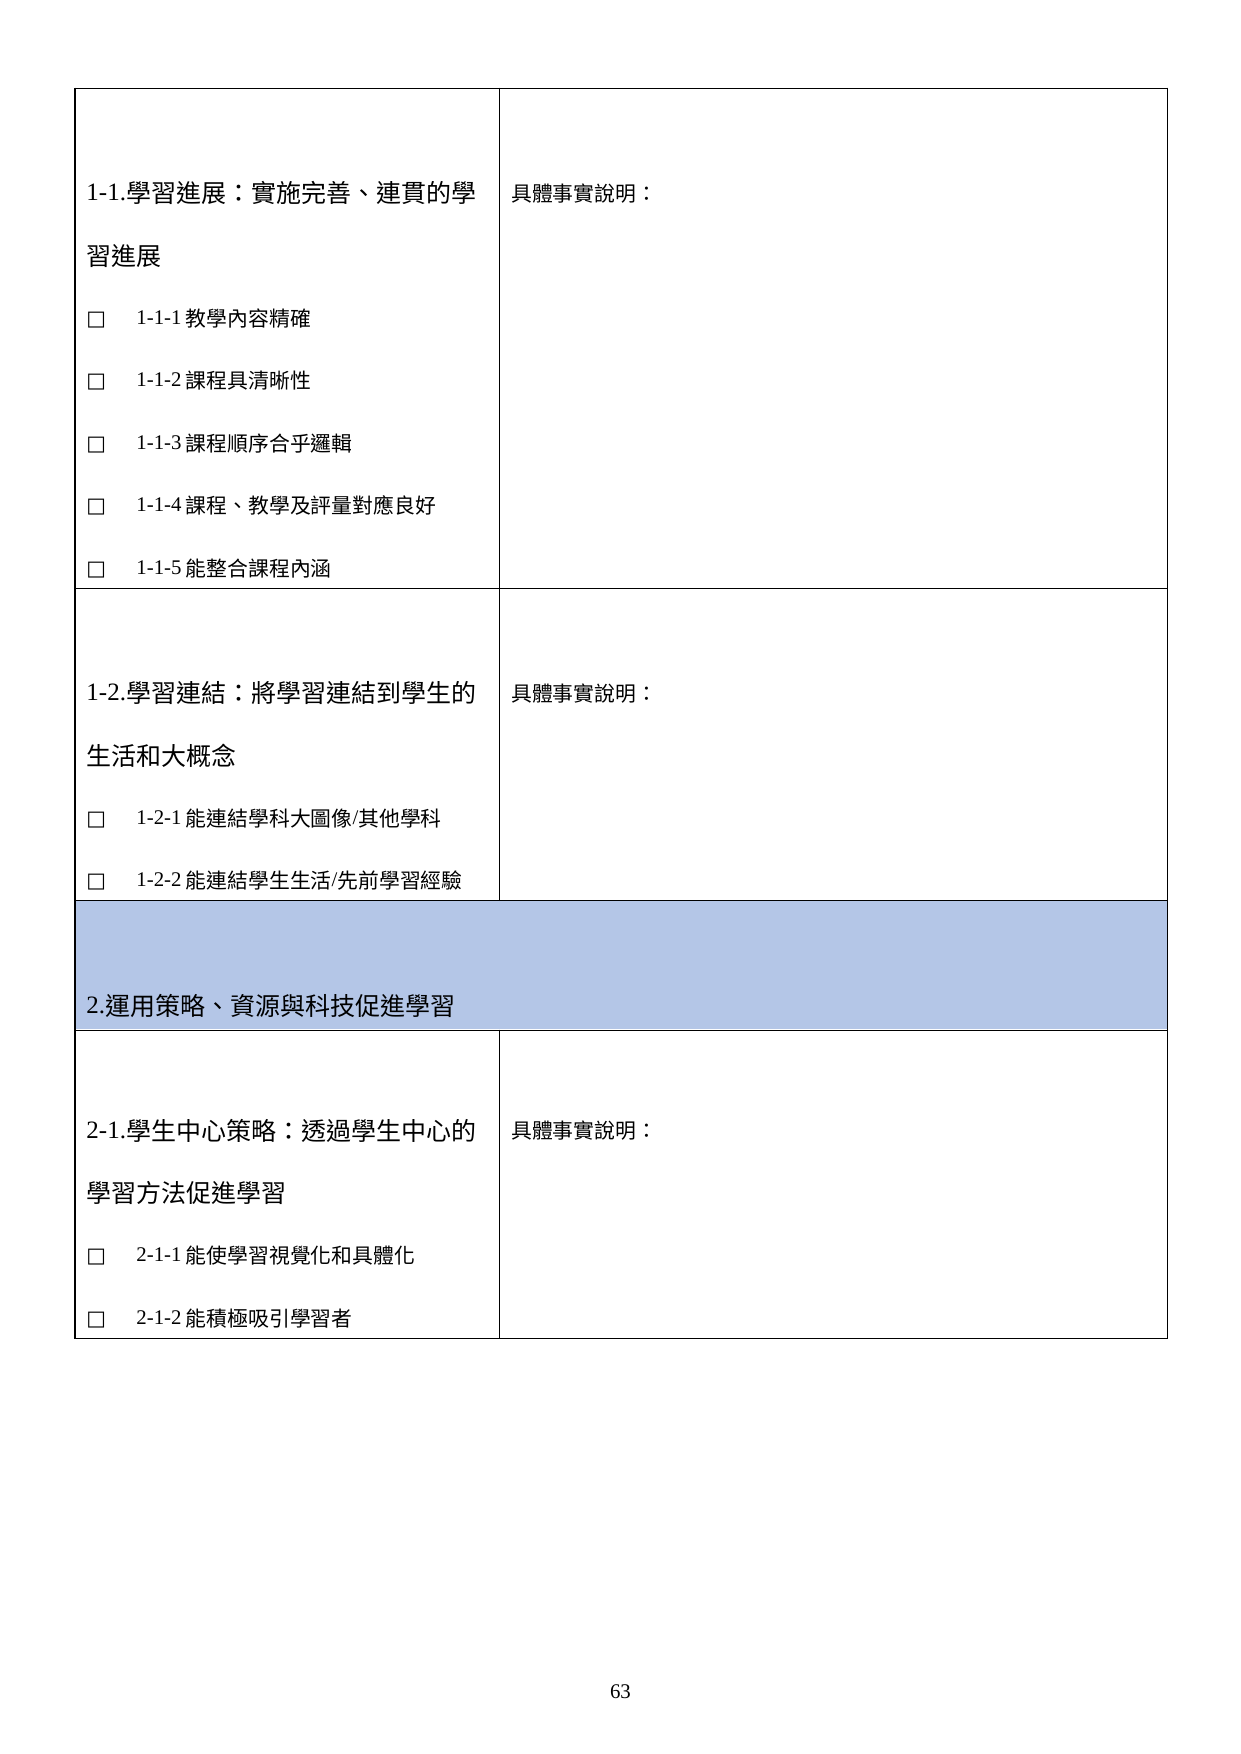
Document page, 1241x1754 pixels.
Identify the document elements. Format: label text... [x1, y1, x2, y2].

table_cell 1-1.學習進展：實施完善、連貫的學習進展 1-1-1教學內容精確 1-1-2課程具清晰性 1-1-3課程順序合乎邏輯 1-1-4課程、教學及評量對應良好 1-1-5能整合課程內涵 [76, 89, 499, 588]
table_cell 具體事實說明： [500, 89, 1167, 588]
table_cell 1-2.學習連結：將學習連結到學生的生活和大概念 1-2-1能連結學科大圖像/其他學科 1-2-2能連結學生生活/先前學習經驗 [76, 589, 499, 900]
table_cell 2.運用策略、資源與科技促進學習 [76, 901, 1167, 1029]
table_cell 具體事實說明： [500, 589, 1167, 900]
table_cell 具體事實說明： [500, 1031, 1167, 1338]
table_cell 2-1.學生中心策略：透過學生中心的學習方法促進學習 2-1-1能使學習視覺化和具體化 2-1-2能積極吸引學習者 [76, 1031, 499, 1338]
